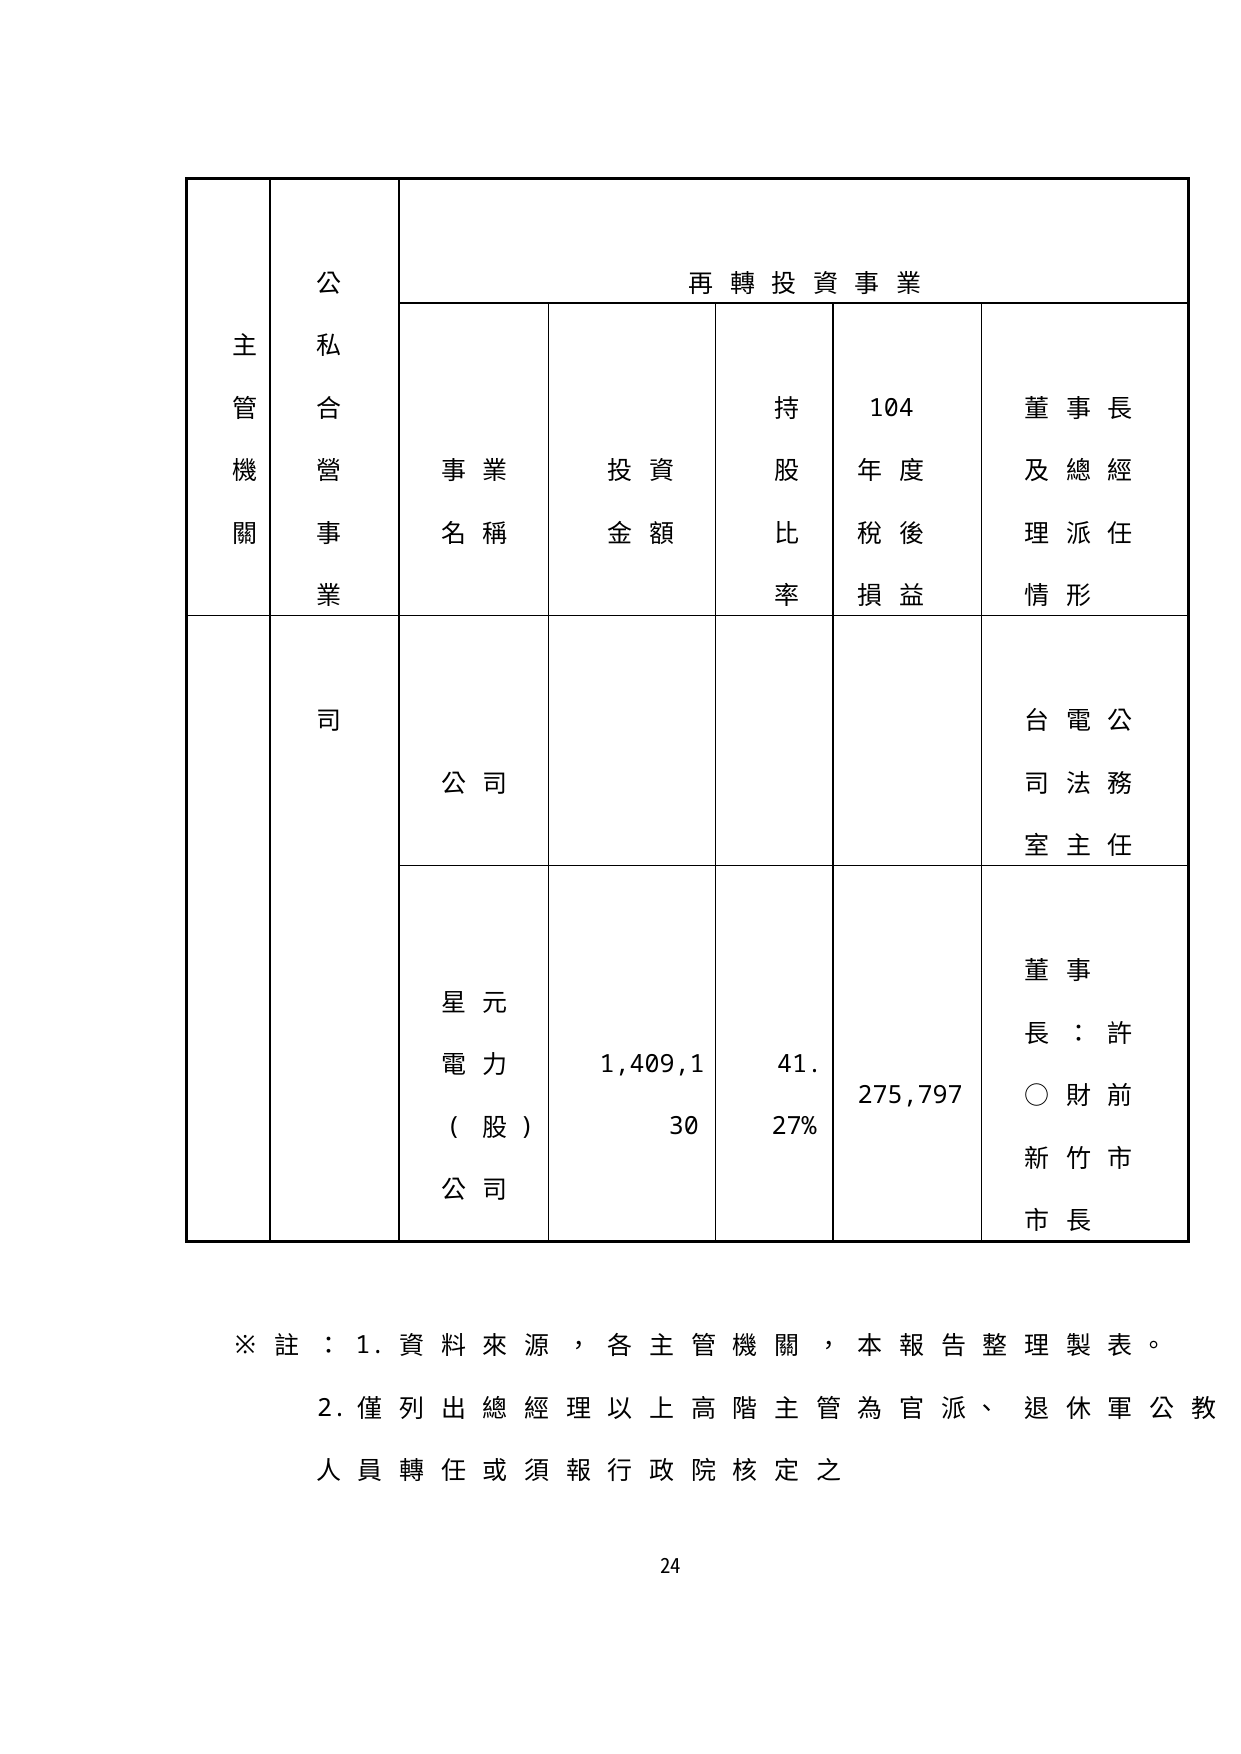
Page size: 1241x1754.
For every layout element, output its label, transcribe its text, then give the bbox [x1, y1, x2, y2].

table_cell 公司 [400, 616, 548, 865]
table_cell 104年度稅後損益 [834, 304, 981, 615]
table_cell 星元電力(股)公司 [400, 866, 548, 1240]
table_cell [834, 616, 981, 865]
table_cell [716, 616, 832, 865]
table_header 主管機關 [188, 180, 269, 615]
table_cell 司 [271, 616, 398, 1240]
table_header 再轉投資事業 [400, 180, 1187, 302]
table_cell 1,409,130 [549, 866, 715, 1240]
table_cell [549, 616, 715, 865]
table_header 公私合營事業 [271, 180, 398, 615]
table_cell 41.27% [716, 866, 832, 1240]
table_cell 董事長：許○財前新竹市市長 [982, 866, 1187, 1240]
table_cell 持股比率 [716, 304, 832, 615]
table_cell [188, 616, 269, 1240]
table_cell 董事長及總經理派任情形 [982, 304, 1187, 615]
table_cell 投資金額 [549, 304, 715, 615]
table_header ※註：1.資料來源，各主管機關，本報告整理製表。 2.僅列出總經理以上高階主管為官派、退休軍公教人員轉任或須報行政院核定之 [184, 177, 1232, 1490]
table_cell 事業名稱 [400, 304, 548, 615]
table_cell 台電公司法務室主任 [982, 616, 1187, 865]
table_cell 275,797 [834, 866, 981, 1240]
